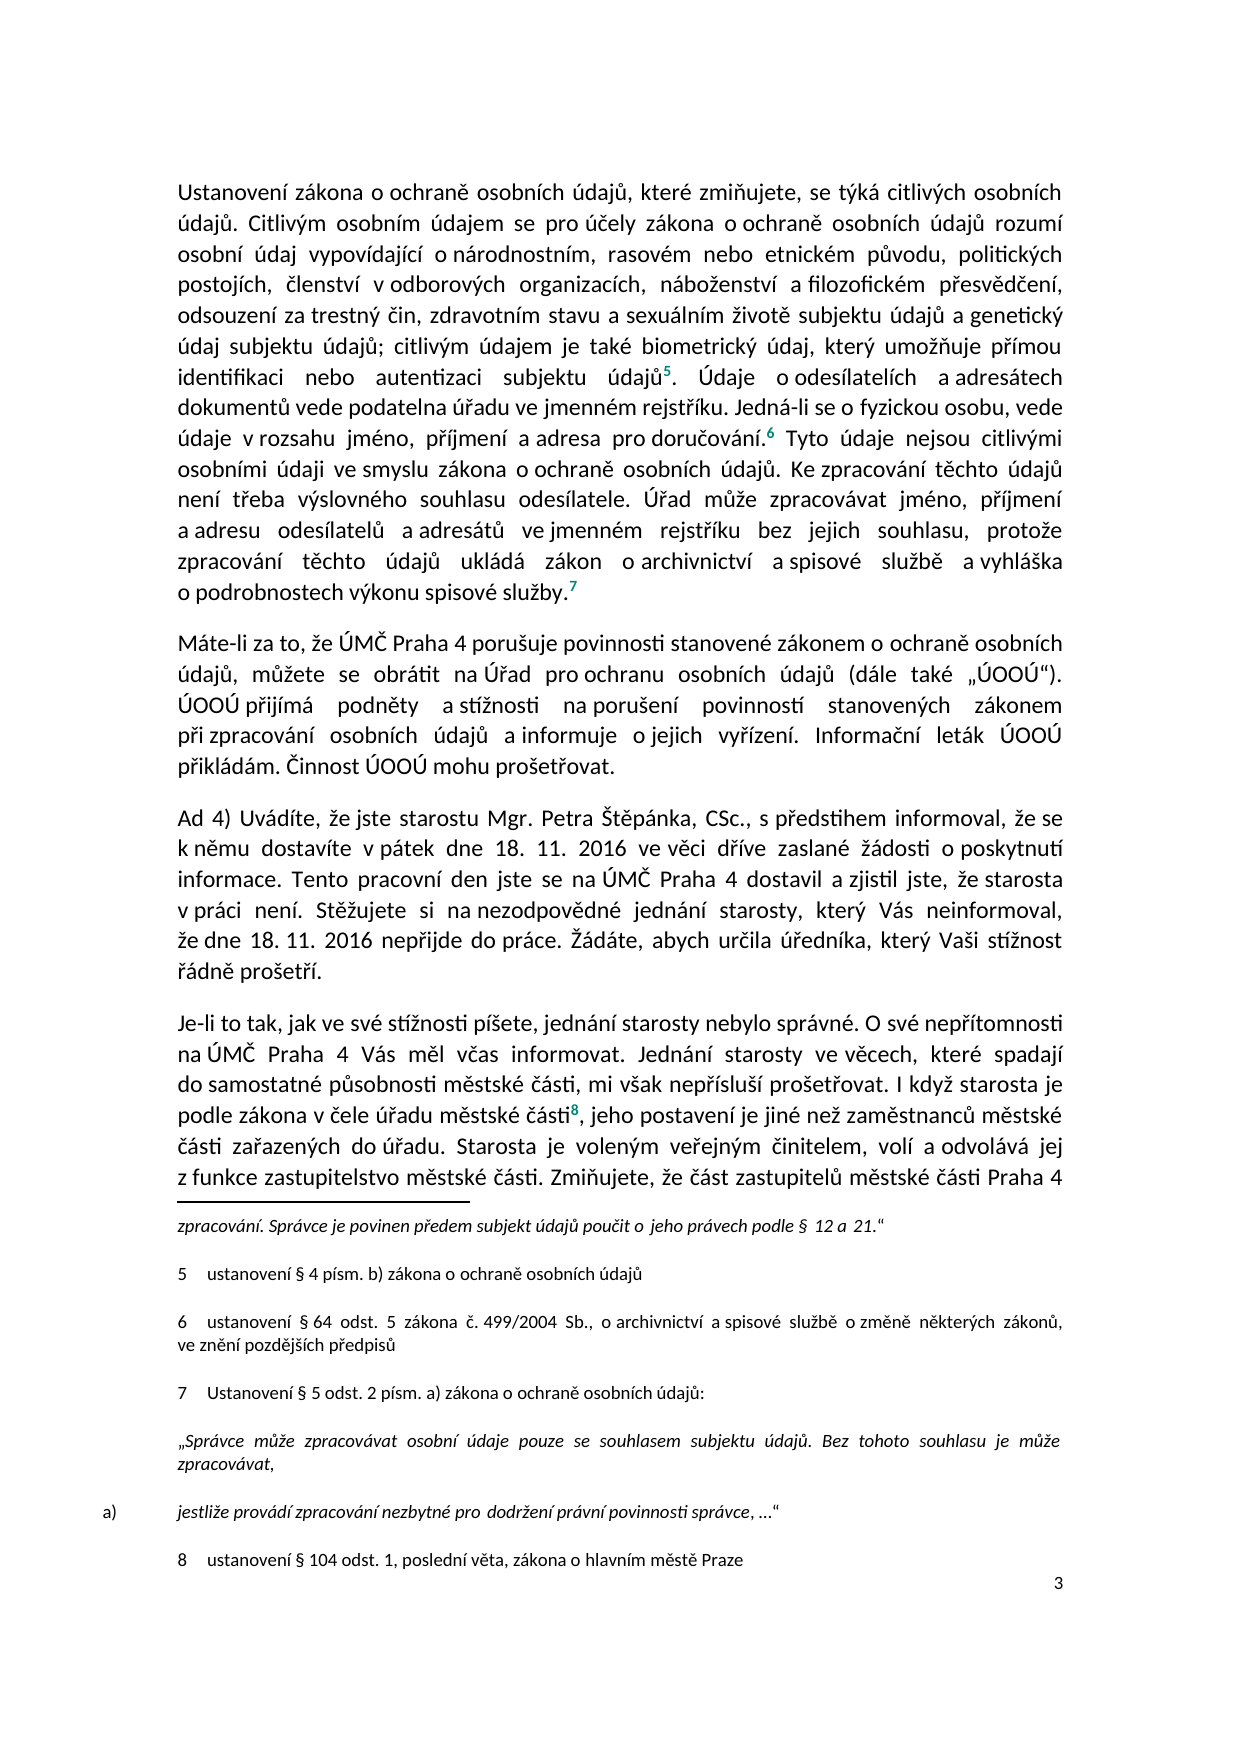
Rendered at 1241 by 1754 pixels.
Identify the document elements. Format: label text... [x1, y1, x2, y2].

text zpracování. Správce je povinen předem subjekt údajů poučit o jeho právech podle § 12 a 21.“ [177, 1214, 1063, 1237]
text ustanovení § 64 odst. 5 zákona č. 499/2004 Sb., o archivnictví a spisové službě o změně některých zákonů, ve znění pozdějších předpisů [177, 1310, 1063, 1356]
text Ustanovení zákona o ochraně osobních údajů, které zmiňujete, se týká citlivých osobních údajů. Citlivým osobním údajem se pro účely zákona o ochraně osobních údajů rozumí osobní údaj vypovídající o národnostním, rasovém nebo etnickém původu, politických postojích, členství v odborových organizacích, náboženství a filozofickém přesvědčení, odsouzení za trestný čin, zdravotním stavu a sexuálním životě subjektu údajů a genetický údaj subjektu údajů; citlivým údajem je také biometrický údaj, který umožňuje přímou identifikaci nebo autentizaci subjektu údajů. Údaje o odesílatelích a adresátech dokumentů vede podatelna úřadu ve jmenném rejstříku. Jedná-li se o fyzickou osobu, vede údaje v rozsahu jméno, příjmení a adresa pro doručování. Tyto údaje nejsou citlivými osobními údaji ve smyslu zákona o ochraně osobních údajů. Ke zpracování těchto údajů není třeba výslovného souhlasu odesílatele. Úřad může zpracovávat jméno, příjmení a adresu odesílatelů a adresátů ve jmenném rejstříku bez jejich souhlasu, protože zpracování těchto údajů ukládá zákon o archivnictví a spisové službě a vyhláška o podrobnostech výkonu spisové služby. [177, 177, 1063, 606]
text Máte-li za to, že ÚMČ Praha 4 porušuje povinnosti stanovené zákonem o ochraně osobních údajů, můžete se obrátit na Úřad pro ochranu osobních údajů (dále také „ÚOOÚ“). ÚOOÚ přijímá podněty a stížnosti na porušení povinností stanovených zákonem při zpracování osobních údajů a informuje o jejich vyřízení. Informační leták ÚOOÚ přikládám. Činnost ÚOOÚ mohu prošetřovat. [177, 628, 1063, 780]
text Ad 4) Uvádíte, že jste starostu Mgr. Petra Štěpánka, CSc., s předstihem informoval, že se k němu dostavíte v pátek dne 18. 11. 2016 ve věci dříve zaslané žádosti o poskytnutí informace. Tento pracovní den jste se na ÚMČ Praha 4 dostavil a zjistil jste, že starosta v práci není. Stěžujete si na nezodpovědné jednání starosty, který Vás neinformoval, že dne 18. 11. 2016 nepřijde do práce. Žádáte, abych určila úředníka, který Vaši stížnost řádně prošetří. [177, 803, 1063, 986]
text ustanovení § 4 písm. b) zákona o ochraně osobních údajů [177, 1262, 1063, 1285]
text Je-li to tak, jak ve své stížnosti píšete, jednání starosty nebylo správné. O své nepřítomnosti na ÚMČ Praha 4 Vás měl včas informovat. Jednání starosty ve věcech, které spadají do samostatné působnosti městské části, mi však nepřísluší prošetřovat. I když starosta je podle zákona v čele úřadu městské části, jeho postavení je jiné než zaměstnanců městské části zařazených do úřadu. Starosta je voleným veřejným činitelem, volí a odvolává jej z funkce zastupitelstvo městské části. Zmiňujete, že část zastupitelů městské části Praha 4 [177, 1008, 1063, 1191]
text Ustanovení § 5 odst. 2 písm. a) zákona o ochraně osobních údajů: [177, 1381, 1063, 1404]
text „Správce může zpracovávat osobní údaje pouze se souhlasem subjektu údajů. Bez tohoto souhlasu je může zpracovávat, [177, 1429, 1063, 1475]
text ustanovení § 104 odst. 1, poslední věta, zákona o hlavním městě Praze [177, 1548, 1063, 1571]
list jestliže provádí zpracování nezbytné pro dodržení právní povinnosti správce, …“ [102, 1500, 1063, 1523]
